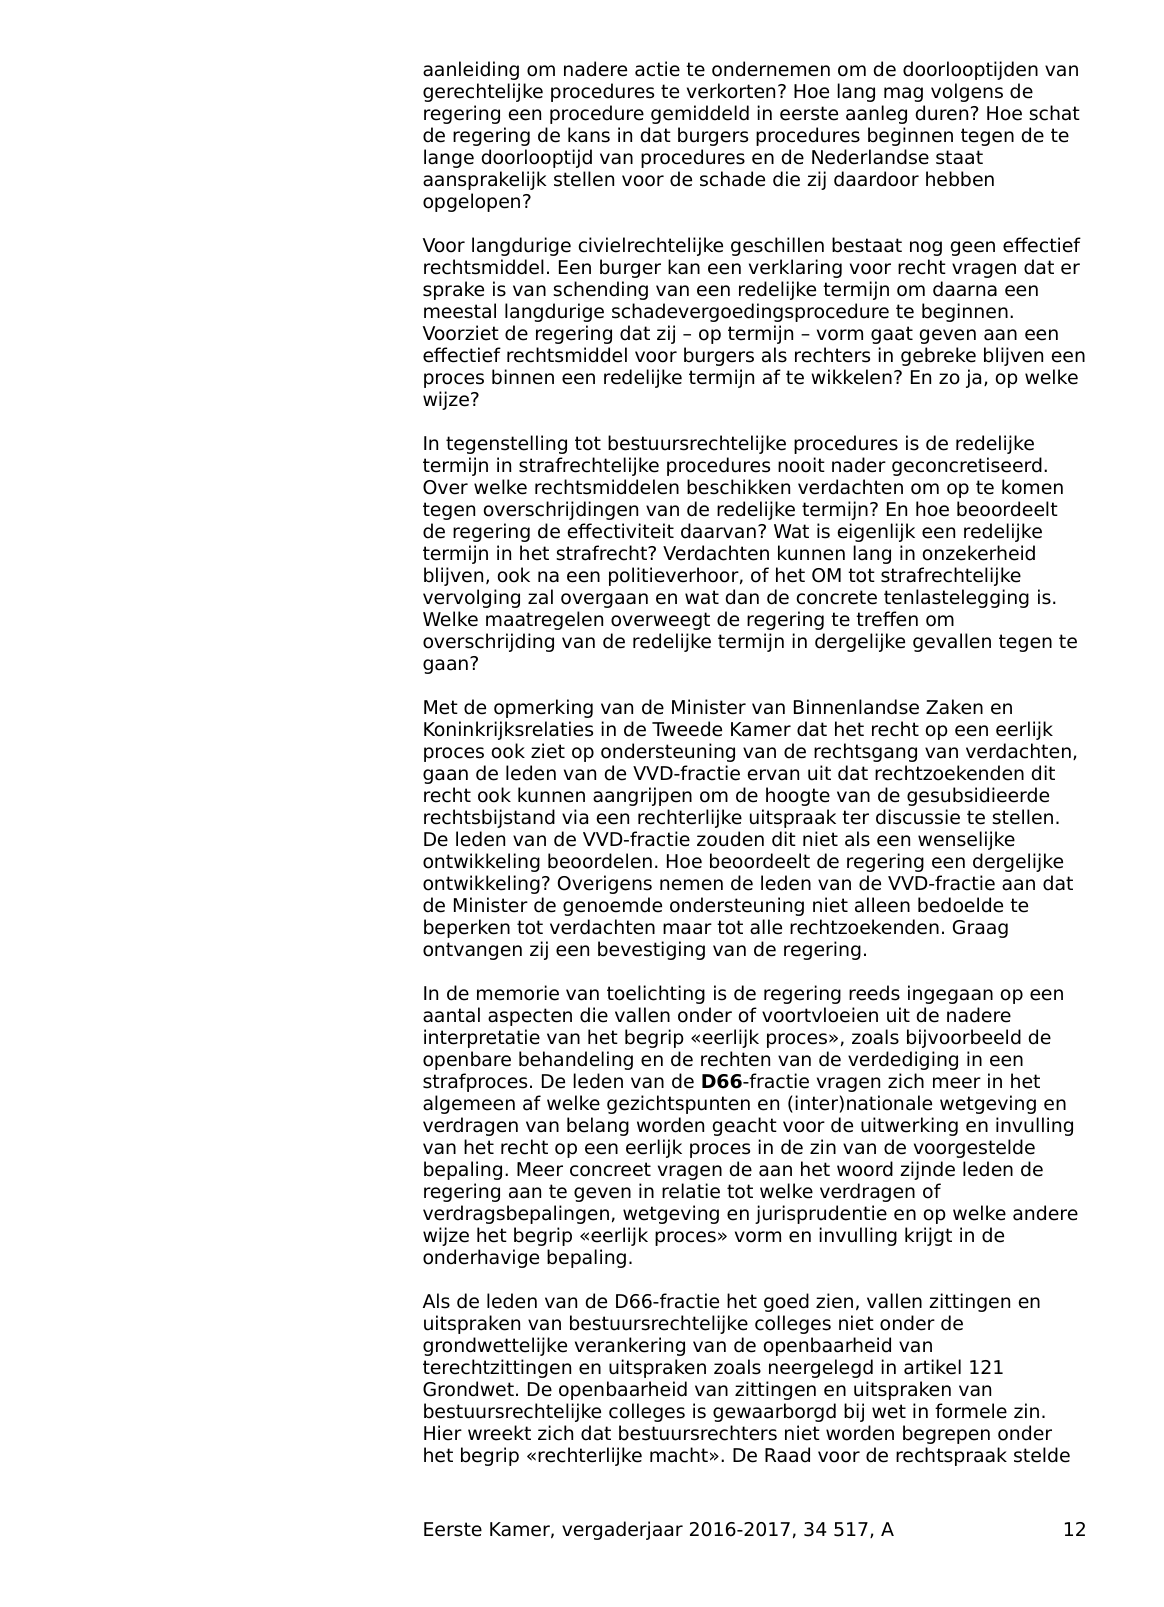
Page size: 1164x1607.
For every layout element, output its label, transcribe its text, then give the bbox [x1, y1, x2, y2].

text In tegenstelling tot bestuursrechtelijke procedures is de redelijke termijn in strafrechtelijke procedures nooit nader geconcretiseerd. Over welke rechtsmiddelen beschikken verdachten om op te komen tegen overschrijdingen van de redelijke termijn? En hoe beoordeelt de regering de effectiviteit daarvan? Wat is eigenlijk een redelijke termijn in het strafrecht? Verdachten kunnen lang in onzekerheid blijven, ook na een politieverhoor, of het OM tot strafrechtelijke vervolging zal overgaan en wat dan de concrete tenlastelegging is. Welke maatregelen overweegt de regering te treffen om overschrijding van de redelijke termijn in dergelijke gevallen tegen te gaan? [422, 433, 1087, 675]
text aanleiding om nadere actie te ondernemen om de doorlooptijden van gerechtelijke procedures te verkorten? Hoe lang mag volgens de regering een procedure gemiddeld in eerste aanleg duren? Hoe schat de regering de kans in dat burgers procedures beginnen tegen de te lange doorlooptijd van procedures en de Nederlandse staat aansprakelijk stellen voor de schade die zij daardoor hebben opgelopen? [422, 59, 1087, 213]
text Met de opmerking van de Minister van Binnenlandse Zaken en Koninkrijksrelaties in de Tweede Kamer dat het recht op een eerlijk proces ook ziet op ondersteuning van de rechtsgang van verdachten, gaan de leden van de VVD-fractie ervan uit dat rechtzoekenden dit recht ook kunnen aangrijpen om de hoogte van de gesubsidieerde rechtsbijstand via een rechterlijke uitspraak ter discussie te stellen. De leden van de VVD-fractie zouden dit niet als een wenselijke ontwikkeling beoordelen. Hoe beoordeelt de regering een dergelijke ontwikkeling? Overigens nemen de leden van de VVD-fractie aan dat de Minister de genoemde ondersteuning niet alleen bedoelde te beperken tot verdachten maar tot alle rechtzoekenden. Graag ontvangen zij een bevestiging van de regering. [422, 697, 1087, 961]
text In de memorie van toelichting is de regering reeds ingegaan op een aantal aspecten die vallen onder of voortvloeien uit de nadere interpretatie van het begrip «eerlijk proces», zoals bijvoorbeeld de openbare behandeling en de rechten van de verdediging in een strafproces. De leden van de D66-fractie vragen zich meer in het algemeen af welke gezichtspunten en (inter)nationale wetgeving en verdragen van belang worden geacht voor de uitwerking en invulling van het recht op een eerlijk proces in de zin van de voorgestelde bepaling. Meer concreet vragen de aan het woord zijnde leden de regering aan te geven in relatie tot welke verdragen of verdragsbepalingen, wetgeving en jurisprudentie en op welke andere wijze het begrip «eerlijk proces» vorm en invulling krijgt in de onderhavige bepaling. [422, 983, 1087, 1269]
text Voor langdurige civielrechtelijke geschillen bestaat nog geen effectief rechtsmiddel. Een burger kan een verklaring voor recht vragen dat er sprake is van schending van een redelijke termijn om daarna een meestal langdurige schadevergoedingsprocedure te beginnen. Voorziet de regering dat zij – op termijn – vorm gaat geven aan een effectief rechtsmiddel voor burgers als rechters in gebreke blijven een proces binnen een redelijke termijn af te wikkelen? En zo ja, op welke wijze? [422, 235, 1087, 411]
text Als de leden van de D66-fractie het goed zien, vallen zittingen en uitspraken van bestuursrechtelijke colleges niet onder de grondwettelijke verankering van de openbaarheid van terechtzittingen en uitspraken zoals neergelegd in artikel 121 Grondwet. De openbaarheid van zittingen en uitspraken van bestuursrechtelijke colleges is gewaarborgd bij wet in formele zin. Hier wreekt zich dat bestuursrechters niet worden begrepen onder het begrip «rechterlijke macht». De Raad voor de rechtspraak stelde [422, 1291, 1087, 1467]
